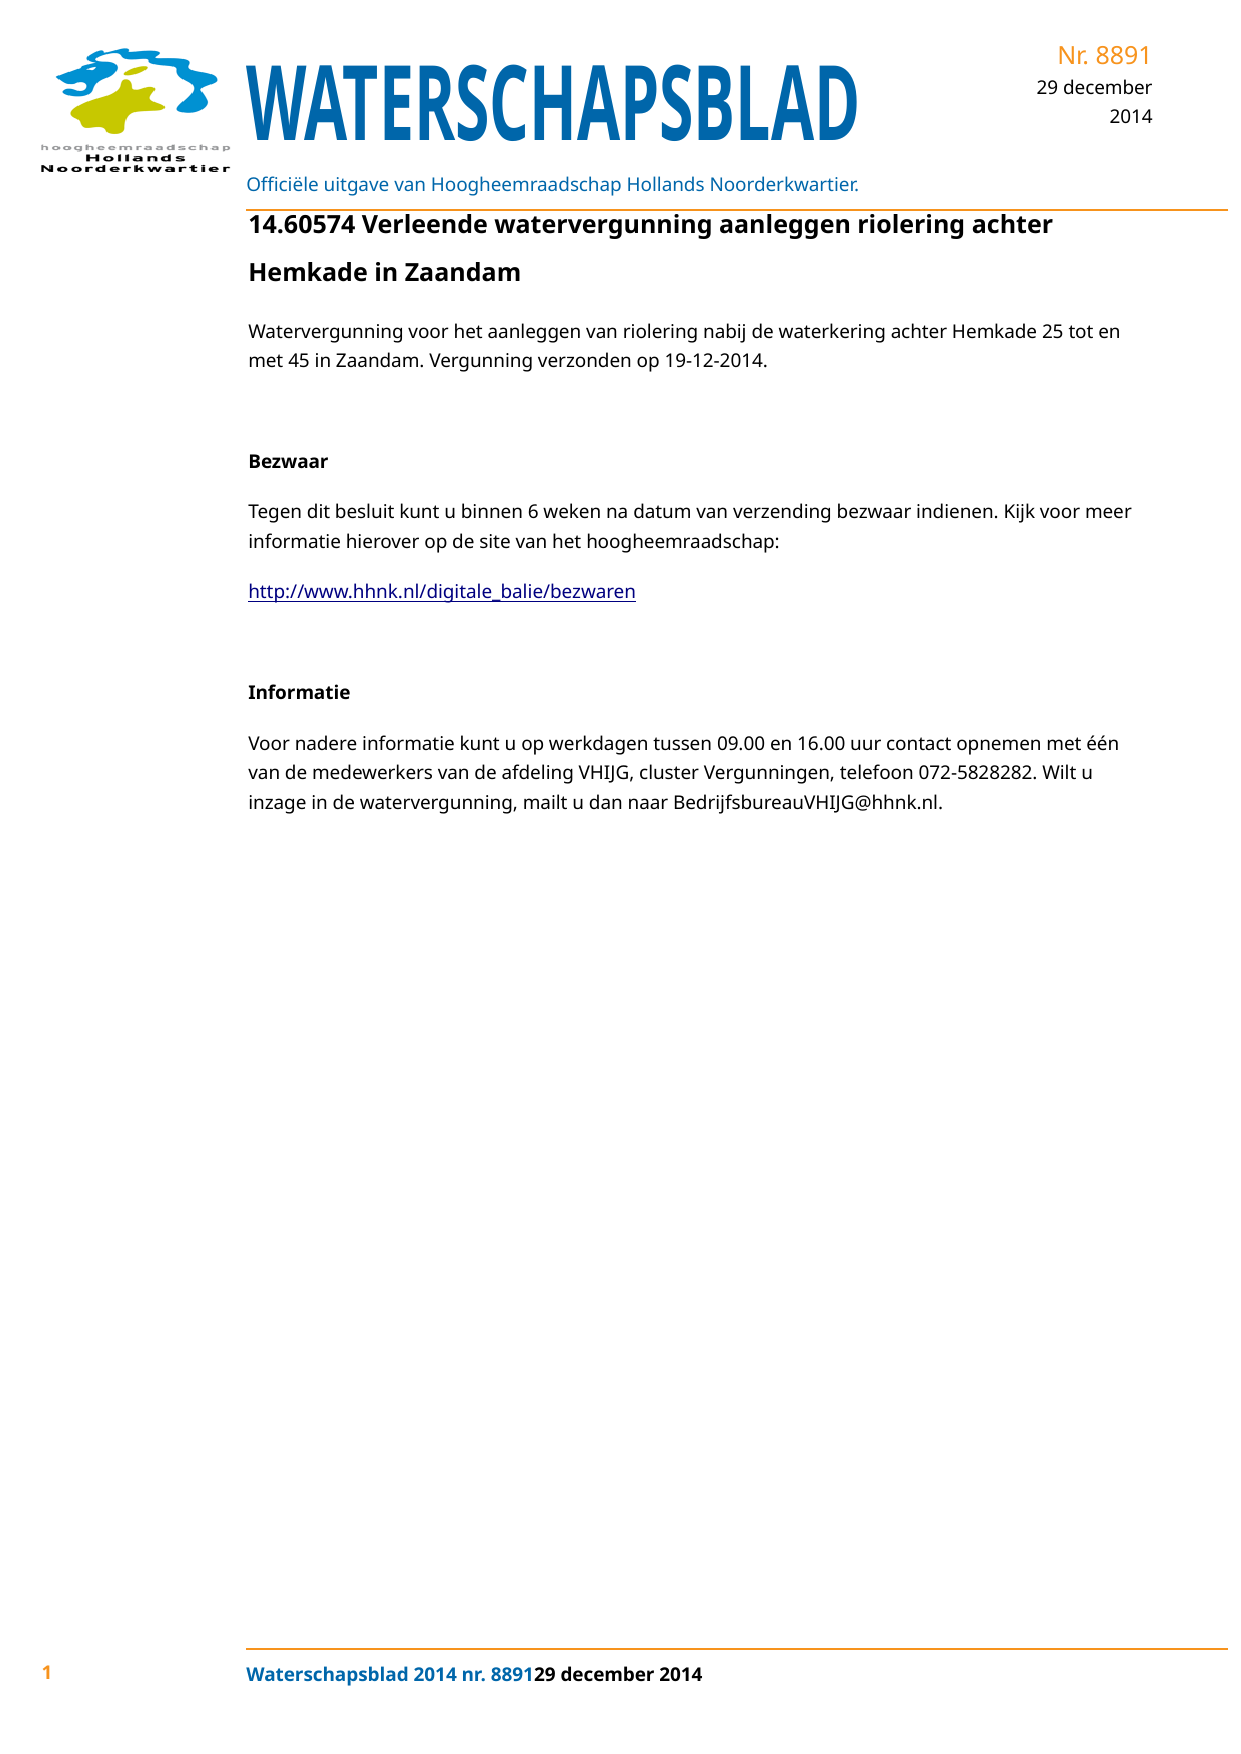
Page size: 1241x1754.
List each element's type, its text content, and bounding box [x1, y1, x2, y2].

text 14.60574 Verleende watervergunning aanleggen riolering achter Hemkade in Zaandam [248, 211, 1152, 288]
text Voor nadere informatie kunt u op werkdagen tussen 09.00 en 16.00 uur contact opnemen met één van de medewerkers van de afdeling VHIJG, cluster Vergunningen, telefoon 072-5828282. Wilt u inzage in de watervergunning, mailt u dan naar BedrijfsbureauVHIJG@hhnk.nl. [248, 730, 1152, 815]
text Watervergunning voor het aanleggen van riolering nabij de waterkering achter Hemkade 25 tot en met 45 in Zaandam. Vergunning verzonden op 19-12-2014. [248, 318, 1152, 373]
text Bezwaar [248, 448, 1152, 474]
text Informatie [248, 679, 1152, 705]
picture [41, 47, 231, 172]
text Tegen dit besluit kunt u binnen 6 weken na datum van verzending bezwaar indienen. Kijk voor meer informatie hierover op de site van het hoogheemraadschap: [248, 499, 1152, 554]
text http://www.hhnk.nl/digitale_balie/bezwaren [248, 579, 1152, 604]
